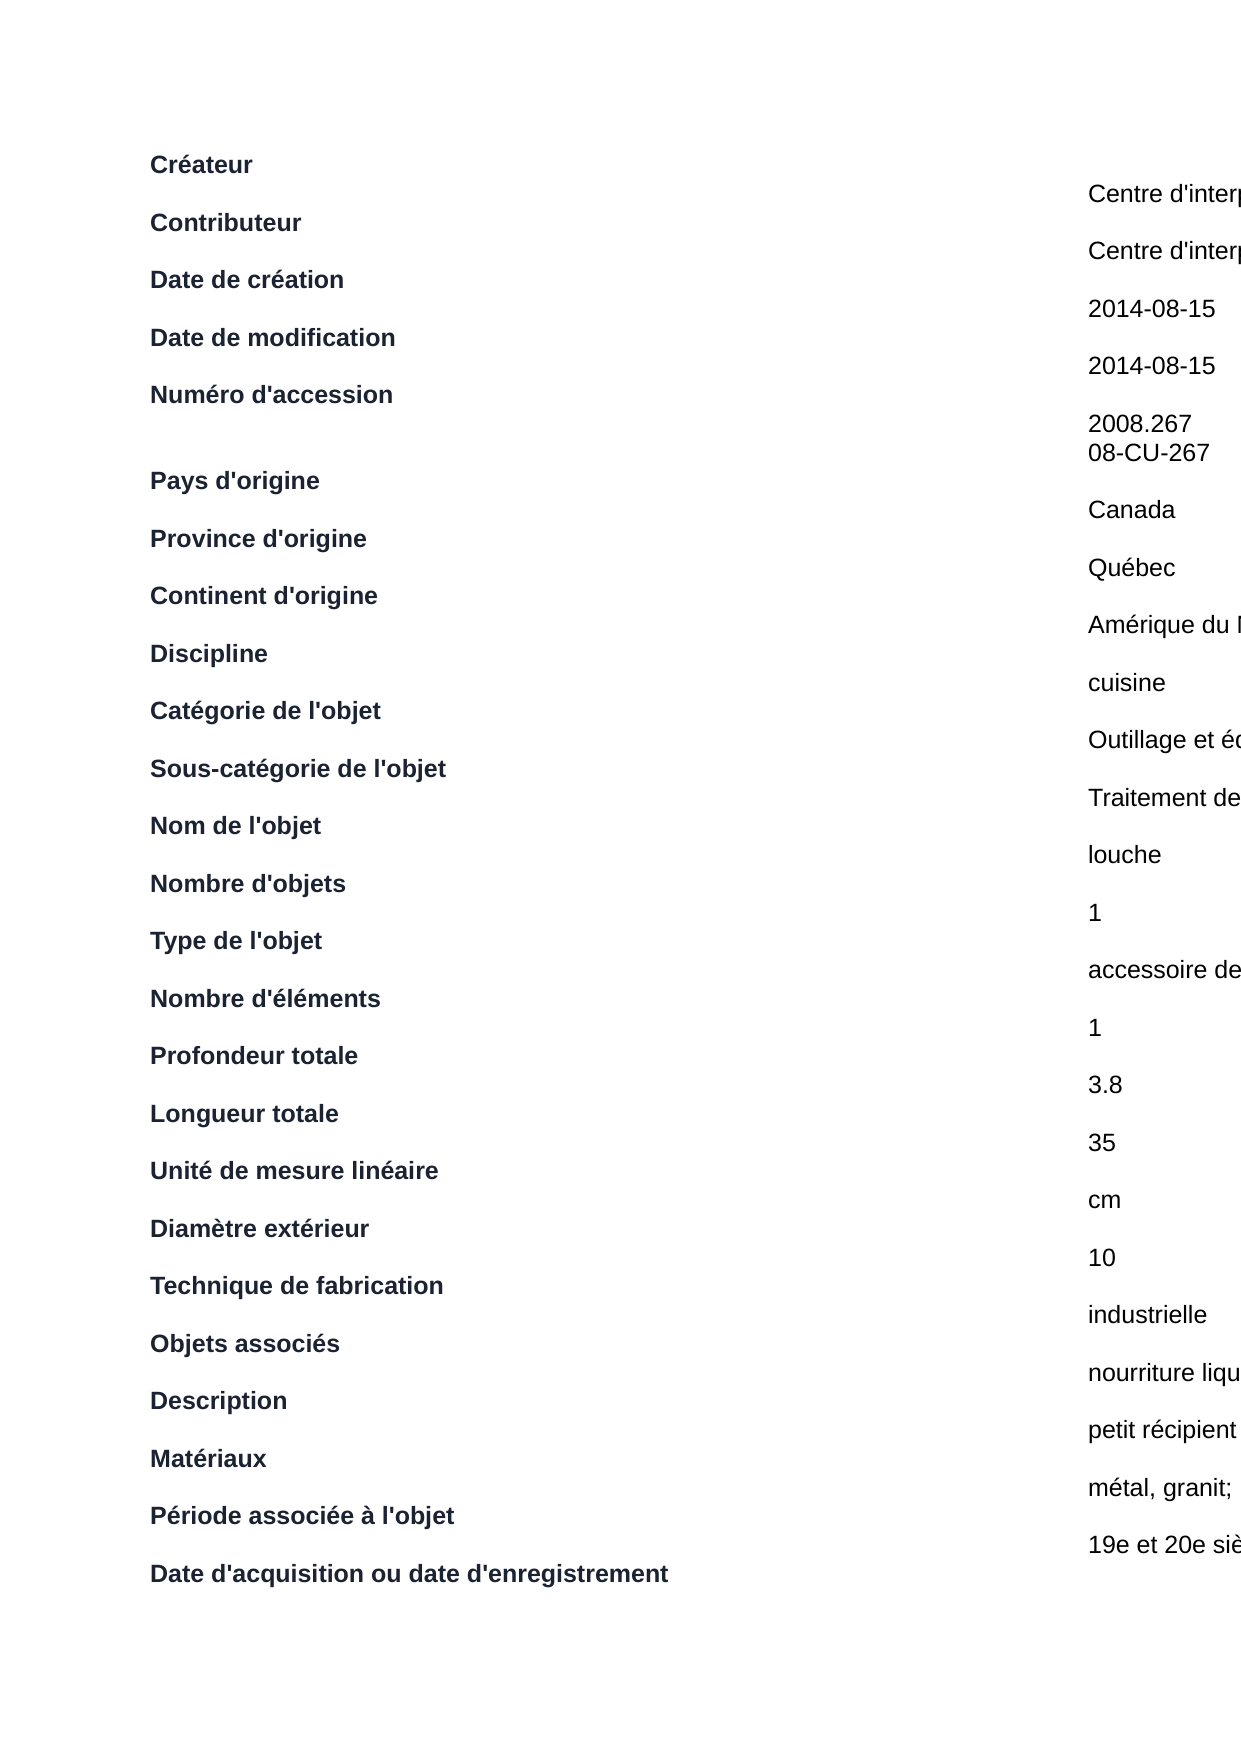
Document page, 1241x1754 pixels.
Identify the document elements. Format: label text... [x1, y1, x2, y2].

text Continent d'origine [150, 581, 1090, 610]
text Période associée à l'objet [150, 1501, 1090, 1530]
text Matériaux [150, 1444, 1090, 1472]
text Centre d'interprétation de la Foresterie - Gestionnaire (CIF) [1088, 179, 1240, 207]
text Centre d'interprétation de la Foresterie - Gestionnaire (CIF) [1088, 236, 1240, 265]
text 2014-08-15 [1088, 294, 1240, 322]
text Technique de fabrication [150, 1271, 1090, 1300]
text Outillage et équipement pour le traitement de matières premières [1088, 725, 1240, 754]
text 2014-08-15 [1088, 351, 1240, 380]
text Canada [1088, 495, 1240, 524]
text petit récipient à long manche utilisé pour le service des aliments liquides au moment du repas [1088, 1415, 1240, 1444]
text Amérique du Nord [1088, 610, 1240, 639]
text Profondeur totale [150, 1041, 1090, 1070]
text Sous-catégorie de l'objet [150, 754, 1090, 782]
text Traitement des aliments [1088, 782, 1240, 811]
text 1 [1088, 897, 1240, 926]
text Province d'origine [150, 524, 1090, 552]
text Catégorie de l'objet [150, 696, 1090, 725]
text Discipline [150, 639, 1090, 667]
text Créateur [150, 150, 1090, 179]
text 19e et 20e siècle [1088, 1530, 1240, 1559]
text Date de modification [150, 322, 1090, 351]
text 35 [1088, 1127, 1240, 1156]
text cm [1088, 1185, 1240, 1214]
text métal, granit; [1088, 1472, 1240, 1501]
text Longueur totale [150, 1099, 1090, 1127]
text Unité de mesure linéaire [150, 1156, 1090, 1185]
text Diamètre extérieur [150, 1214, 1090, 1242]
text cuisine [1088, 667, 1240, 696]
text 08-CU-267 [1088, 437, 1240, 466]
text Québec [1088, 552, 1240, 581]
text 10 [1088, 1242, 1240, 1271]
text Date de création [150, 265, 1090, 294]
text 3.8 [1088, 1070, 1240, 1099]
text accessoire de cuisine [1088, 955, 1240, 984]
text Type de l'objet [150, 926, 1090, 955]
text Date d'acquisition ou date d'enregistrement [150, 1559, 1090, 1587]
text industrielle [1088, 1300, 1240, 1329]
text Objets associés [150, 1329, 1090, 1357]
text nourriture liquide ou semi-liquide [1088, 1357, 1240, 1386]
text 1 [1088, 1012, 1240, 1041]
text 2008.267 [1088, 409, 1240, 437]
text Pays d'origine [150, 466, 1090, 495]
text Nom de l'objet [150, 811, 1090, 840]
text louche [1088, 840, 1240, 869]
text Numéro d'accession [150, 380, 1090, 409]
text Nombre d'éléments [150, 984, 1090, 1012]
text Contributeur [150, 207, 1090, 236]
text Description [150, 1386, 1090, 1415]
text Nombre d'objets [150, 869, 1090, 897]
